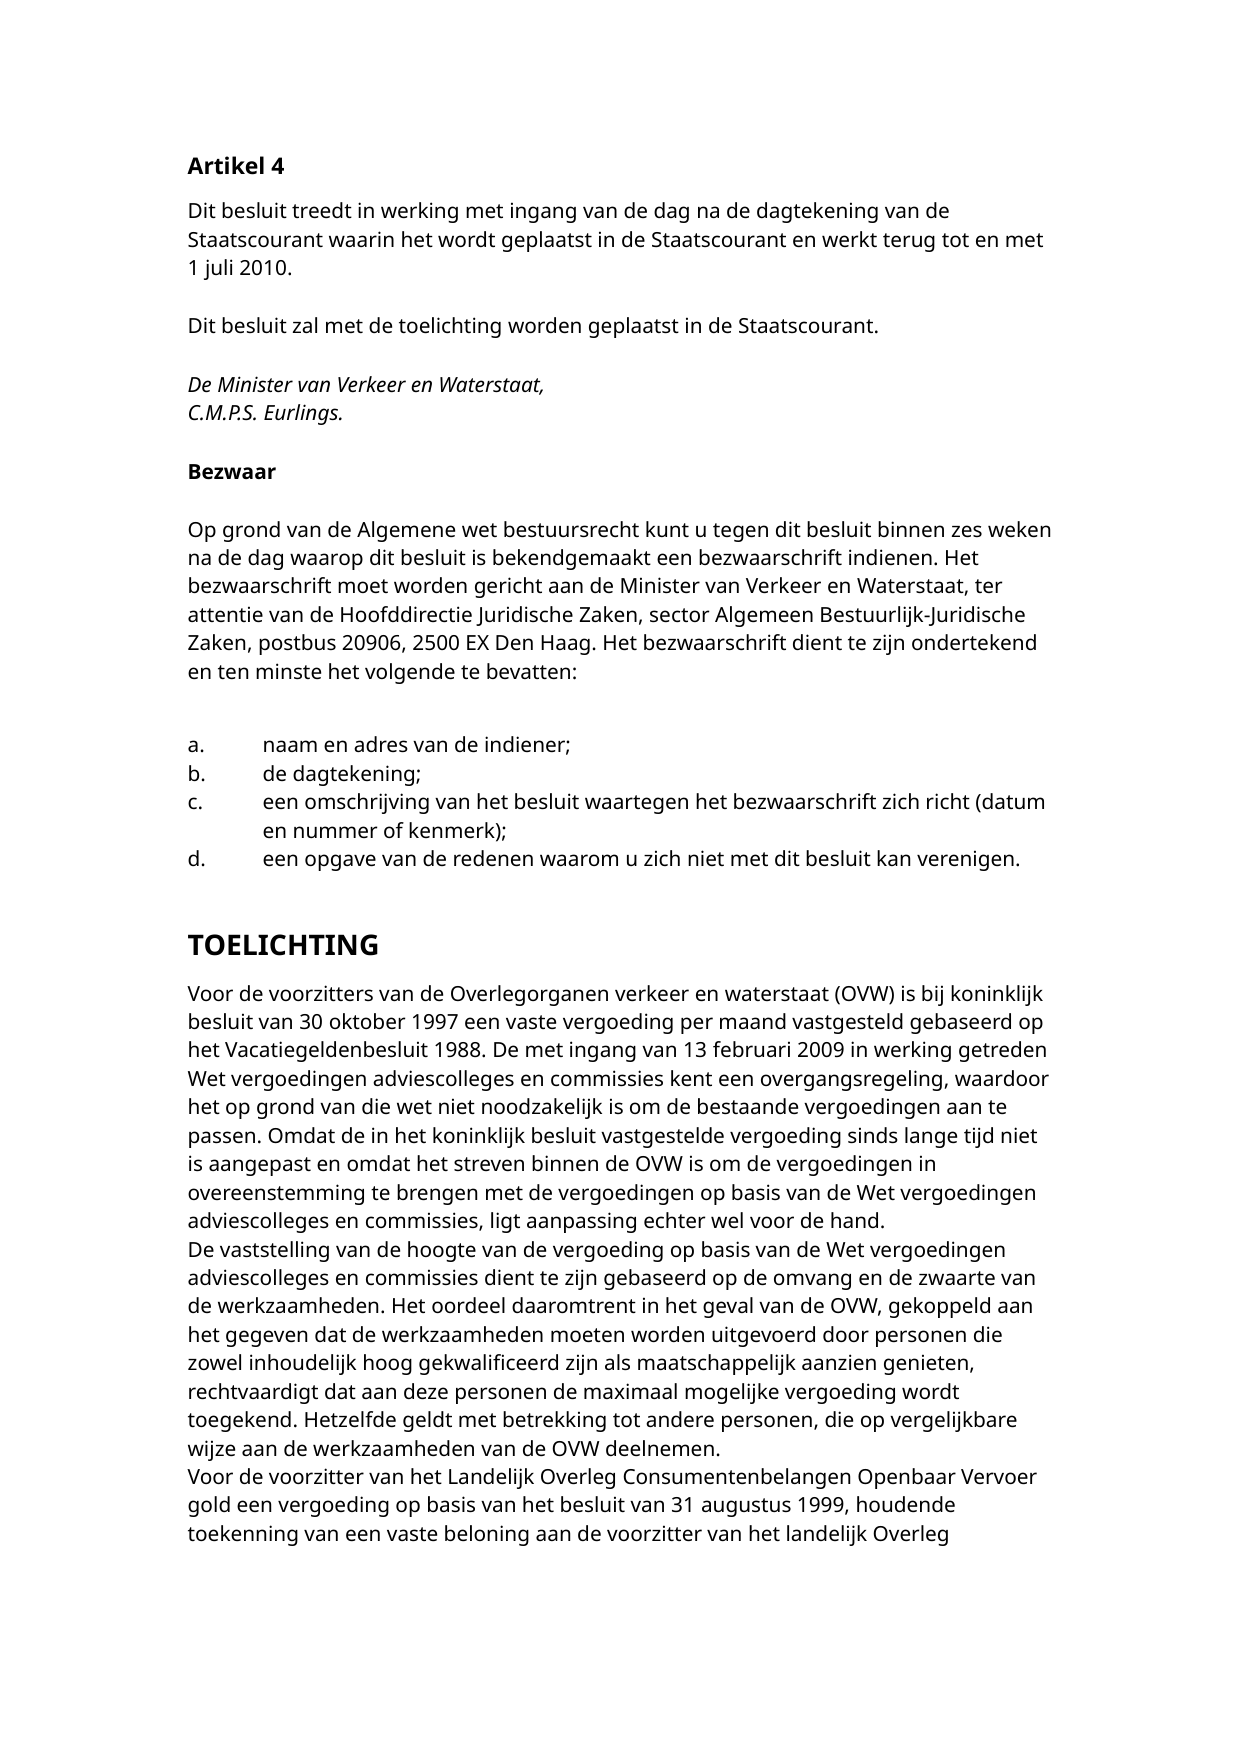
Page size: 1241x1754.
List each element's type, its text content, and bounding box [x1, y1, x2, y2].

text De Minister van Verkeer en Waterstaat, [187, 370, 1053, 398]
text Dit besluit treedt in werking met ingang van de dag na de dagtekening van de Staatscourant waarin het wordt geplaatst in de Staatscourant en werkt terug tot en met 1 juli 2010. [187, 196, 1053, 282]
subtitle TOELICHTING [187, 925, 1053, 964]
text C.M.P.S. Eurlings. [187, 398, 1053, 427]
text Bezwaar [187, 457, 1053, 485]
list de dagtekening; [187, 759, 1053, 787]
subtitle Artikel 4 [187, 150, 1053, 181]
text De vaststelling van de hoogte van de vergoeding op basis van de Wet vergoedingen adviescolleges en commissies dient te zijn gebaseerd op de omvang en de zwaarte van de werkzaamheden. Het oordeel daaromtrent in het geval van de OVW, gekoppeld aan het gegeven dat de werkzaamheden moeten worden uitgevoerd door personen die zowel inhoudelijk hoog gekwalificeerd zijn als maatschappelijk aanzien genieten, rechtvaardigt dat aan deze personen de maximaal mogelijke vergoeding wordt toegekend. Hetzelfde geldt met betrekking tot andere personen, die op vergelijkbare wijze aan de werkzaamheden van de OVW deelnemen. [187, 1235, 1053, 1462]
list een opgave van de redenen waarom u zich niet met dit besluit kan verenigen. [187, 844, 1053, 873]
text Dit besluit zal met de toelichting worden geplaatst in de Staatscourant. [187, 312, 1053, 340]
text Op grond van de Algemene wet bestuursrecht kunt u tegen dit besluit binnen zes weken na de dag waarop dit besluit is bekendgemaakt een bezwaarschrift indienen. Het bezwaarschrift moet worden gericht aan de Minister van Verkeer en Waterstaat, ter attentie van de Hoofddirectie Juridische Zaken, sector Algemeen Bestuurlijk-Juridische Zaken, postbus 20906, 2500 EX Den Haag. Het bezwaarschrift dient te zijn ondertekend en ten minste het volgende te bevatten: [187, 515, 1053, 685]
list een omschrijving van het besluit waartegen het bezwaarschrift zich richt (datum en nummer of kenmerk); [187, 787, 1053, 844]
text Voor de voorzitters van de Overlegorganen verkeer en waterstaat (OVW) is bij koninklijk besluit van 30 oktober 1997 een vaste vergoeding per maand vastgesteld gebaseerd op het Vacatiegeldenbesluit 1988. De met ingang van 13 februari 2009 in werking getreden Wet vergoedingen adviescolleges en commissies kent een overgangsregeling, waardoor het op grond van die wet niet noodzakelijk is om de bestaande vergoedingen aan te passen. Omdat de in het koninklijk besluit vastgestelde vergoeding sinds lange tijd niet is aangepast en omdat het streven binnen de OVW is om de vergoedingen in overeenstemming te brengen met de vergoedingen op basis van de Wet vergoedingen adviescolleges en commissies, ligt aanpassing echter wel voor de hand. [187, 979, 1053, 1235]
text Voor de voorzitter van het Landelijk Overleg Consumentenbelangen Openbaar Vervoer gold een vergoeding op basis van het besluit van 31 augustus 1999, houdende toekenning van een vaste beloning aan de voorzitter van het landelijk Overleg [187, 1462, 1053, 1547]
list naam en adres van de indiener; [187, 730, 1053, 759]
